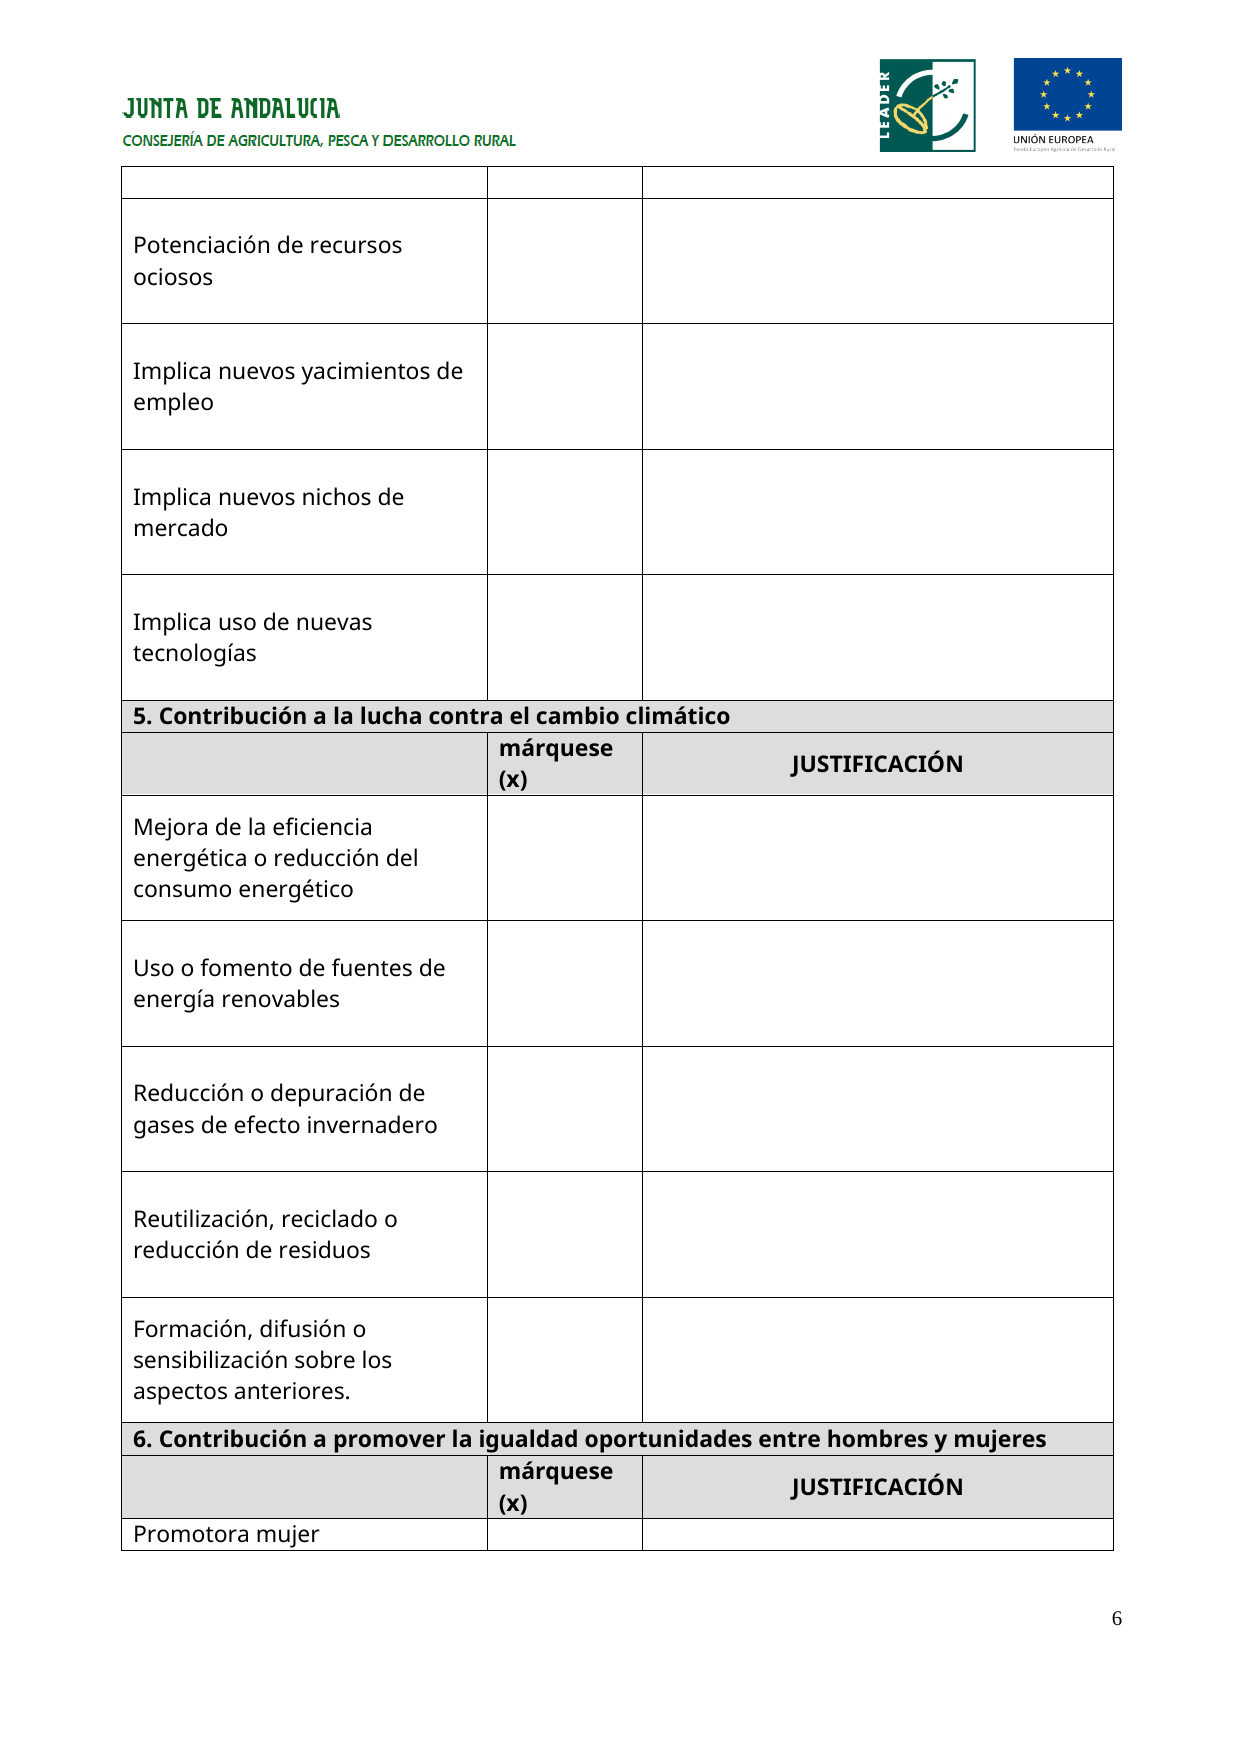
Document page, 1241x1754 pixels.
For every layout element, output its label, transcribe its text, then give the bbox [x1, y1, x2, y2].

table_cell [122, 1456, 487, 1518]
table_cell Implica nuevos nichos de mercado [122, 450, 487, 574]
table_cell Implica nuevos yacimientos de empleo [122, 324, 487, 449]
picture [1013, 58, 1122, 152]
table_cell 6. Contribución a promover la igualdad oportunidades entre hombres y mujeres [122, 1423, 1113, 1455]
table_cell Potenciación de recursos ociosos [122, 199, 487, 323]
table_cell JUSTIFICACIÓN [643, 733, 1113, 794]
table_cell [643, 324, 1113, 449]
table_cell [643, 450, 1113, 574]
table_cell [488, 167, 642, 198]
table_cell Reducción o depuración de gases de efecto invernadero [122, 1047, 487, 1171]
table_cell Implica uso de nuevas tecnologías [122, 575, 487, 700]
table_cell [488, 1298, 642, 1422]
table_cell Reutilización, reciclado o reducción de residuos [122, 1172, 487, 1297]
table_cell [643, 199, 1113, 323]
table_cell [122, 167, 487, 198]
table_cell Mejora de la eficiencia energética o reducción del consumo energético [122, 796, 487, 920]
table_cell [643, 1172, 1113, 1297]
table_cell [643, 921, 1113, 1046]
table_cell Uso o fomento de fuentes de energía renovables [122, 921, 487, 1046]
table_cell [643, 796, 1113, 920]
table_cell [488, 450, 642, 574]
table_cell [643, 1298, 1113, 1422]
table_cell [643, 1519, 1113, 1549]
table_cell Promotora mujer [122, 1519, 487, 1549]
table_cell [488, 199, 642, 323]
table_cell [643, 1047, 1113, 1171]
table_cell 5. Contribución a la lucha contra el cambio climático [122, 701, 1113, 732]
table_cell [488, 1519, 642, 1549]
table_cell márquese (x) [488, 1456, 642, 1518]
table_cell márquese (x) [488, 733, 642, 794]
table_cell [488, 575, 642, 700]
table_cell [488, 921, 642, 1046]
table_cell JUSTIFICACIÓN [643, 1456, 1113, 1518]
table_cell [122, 733, 487, 794]
table_cell [643, 167, 1113, 198]
picture [122, 94, 521, 149]
table_cell [643, 575, 1113, 700]
table_cell [488, 324, 642, 449]
table_cell [488, 1047, 642, 1171]
table_cell [488, 1172, 642, 1297]
table_cell [488, 796, 642, 920]
table_cell Formación, difusión o sensibilización sobre los aspectos anteriores. [122, 1298, 487, 1422]
